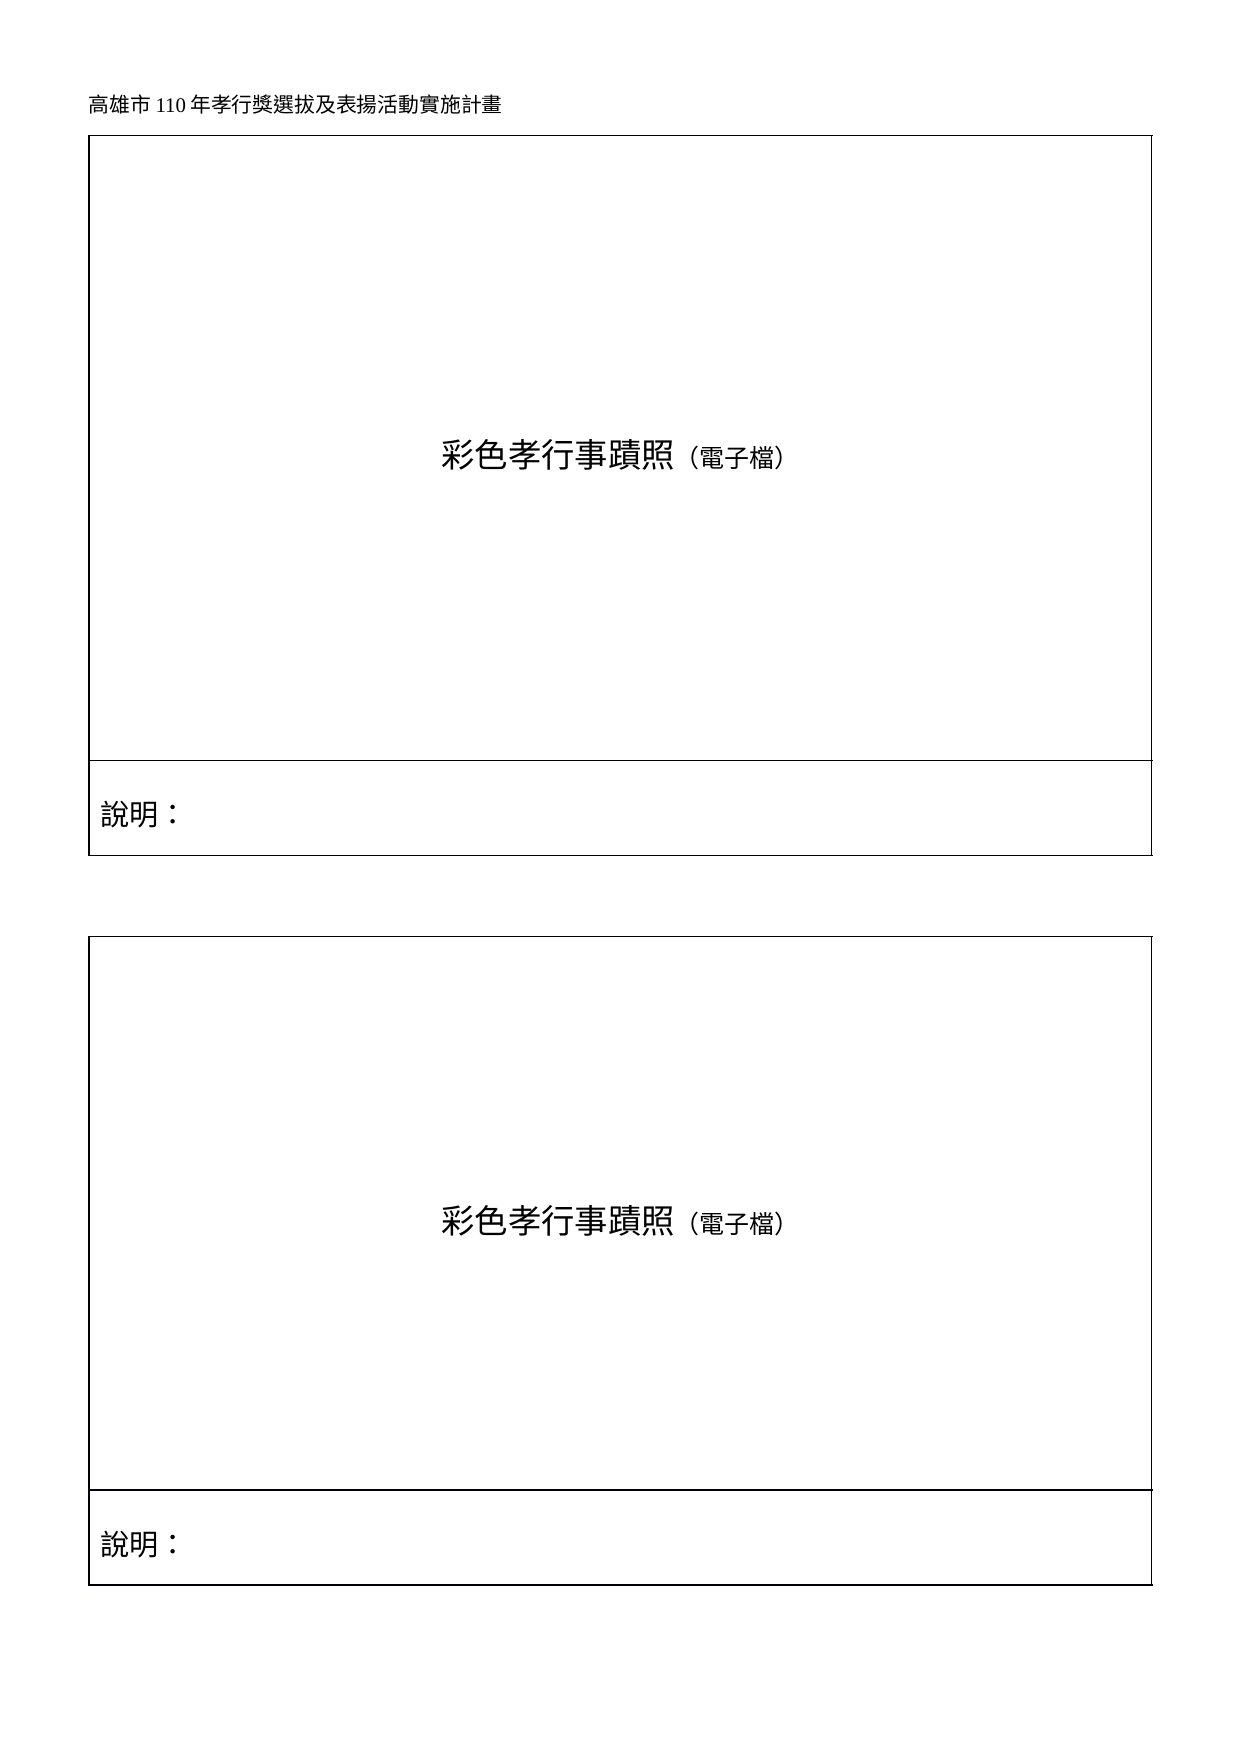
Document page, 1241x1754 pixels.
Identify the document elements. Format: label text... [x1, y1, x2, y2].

table_header 彩色孝行事蹟照（電子檔） [90, 937, 1151, 1489]
table_cell 說明： [90, 1491, 1151, 1584]
table_header 彩色孝行事蹟照（電子檔） [90, 136, 1151, 759]
table_cell 說明： [90, 761, 1151, 854]
